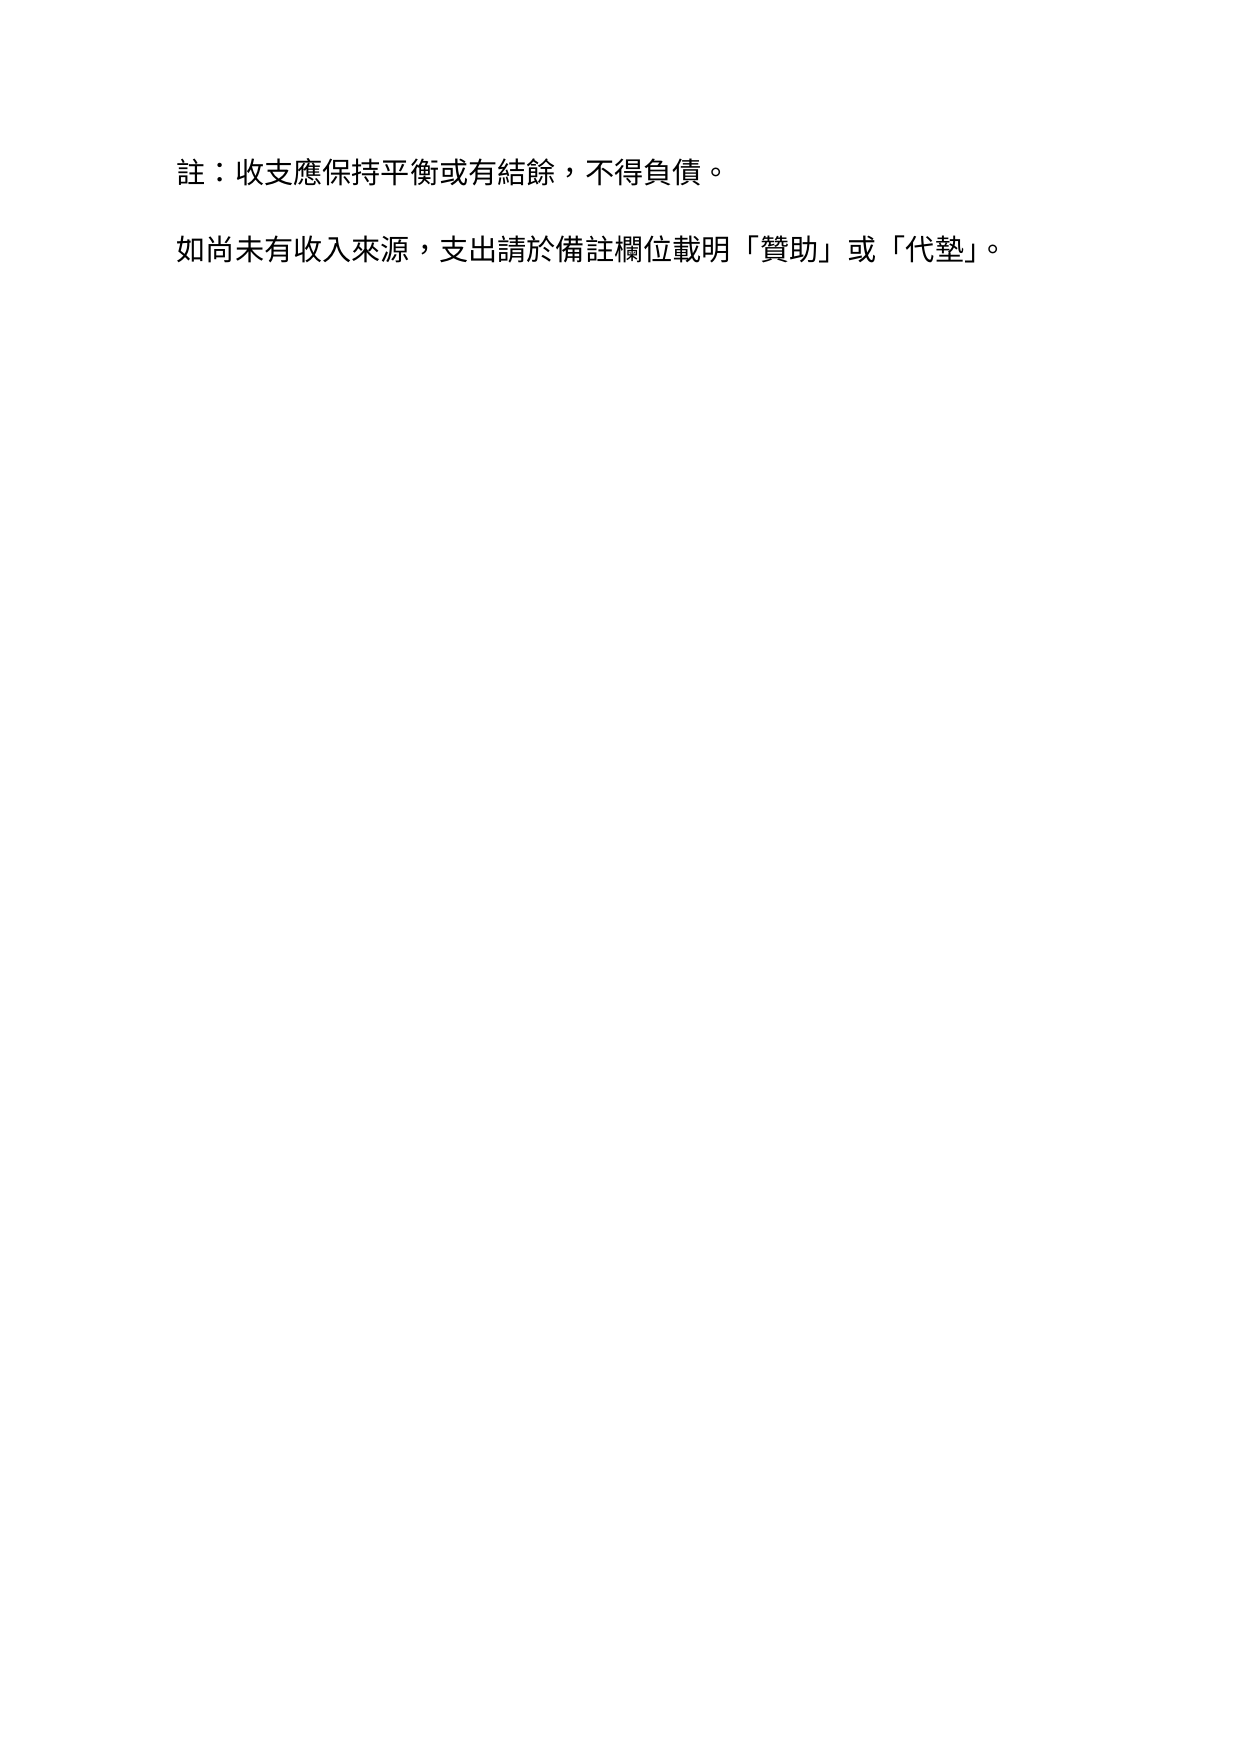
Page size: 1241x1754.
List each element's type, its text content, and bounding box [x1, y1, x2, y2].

text 註：收支應保持平衡或有結餘，不得負債。 [118, 150, 1122, 192]
text 如尚未有收入來源，支出請於備註欄位載明「贊助」或「代墊」。 [118, 227, 1122, 269]
